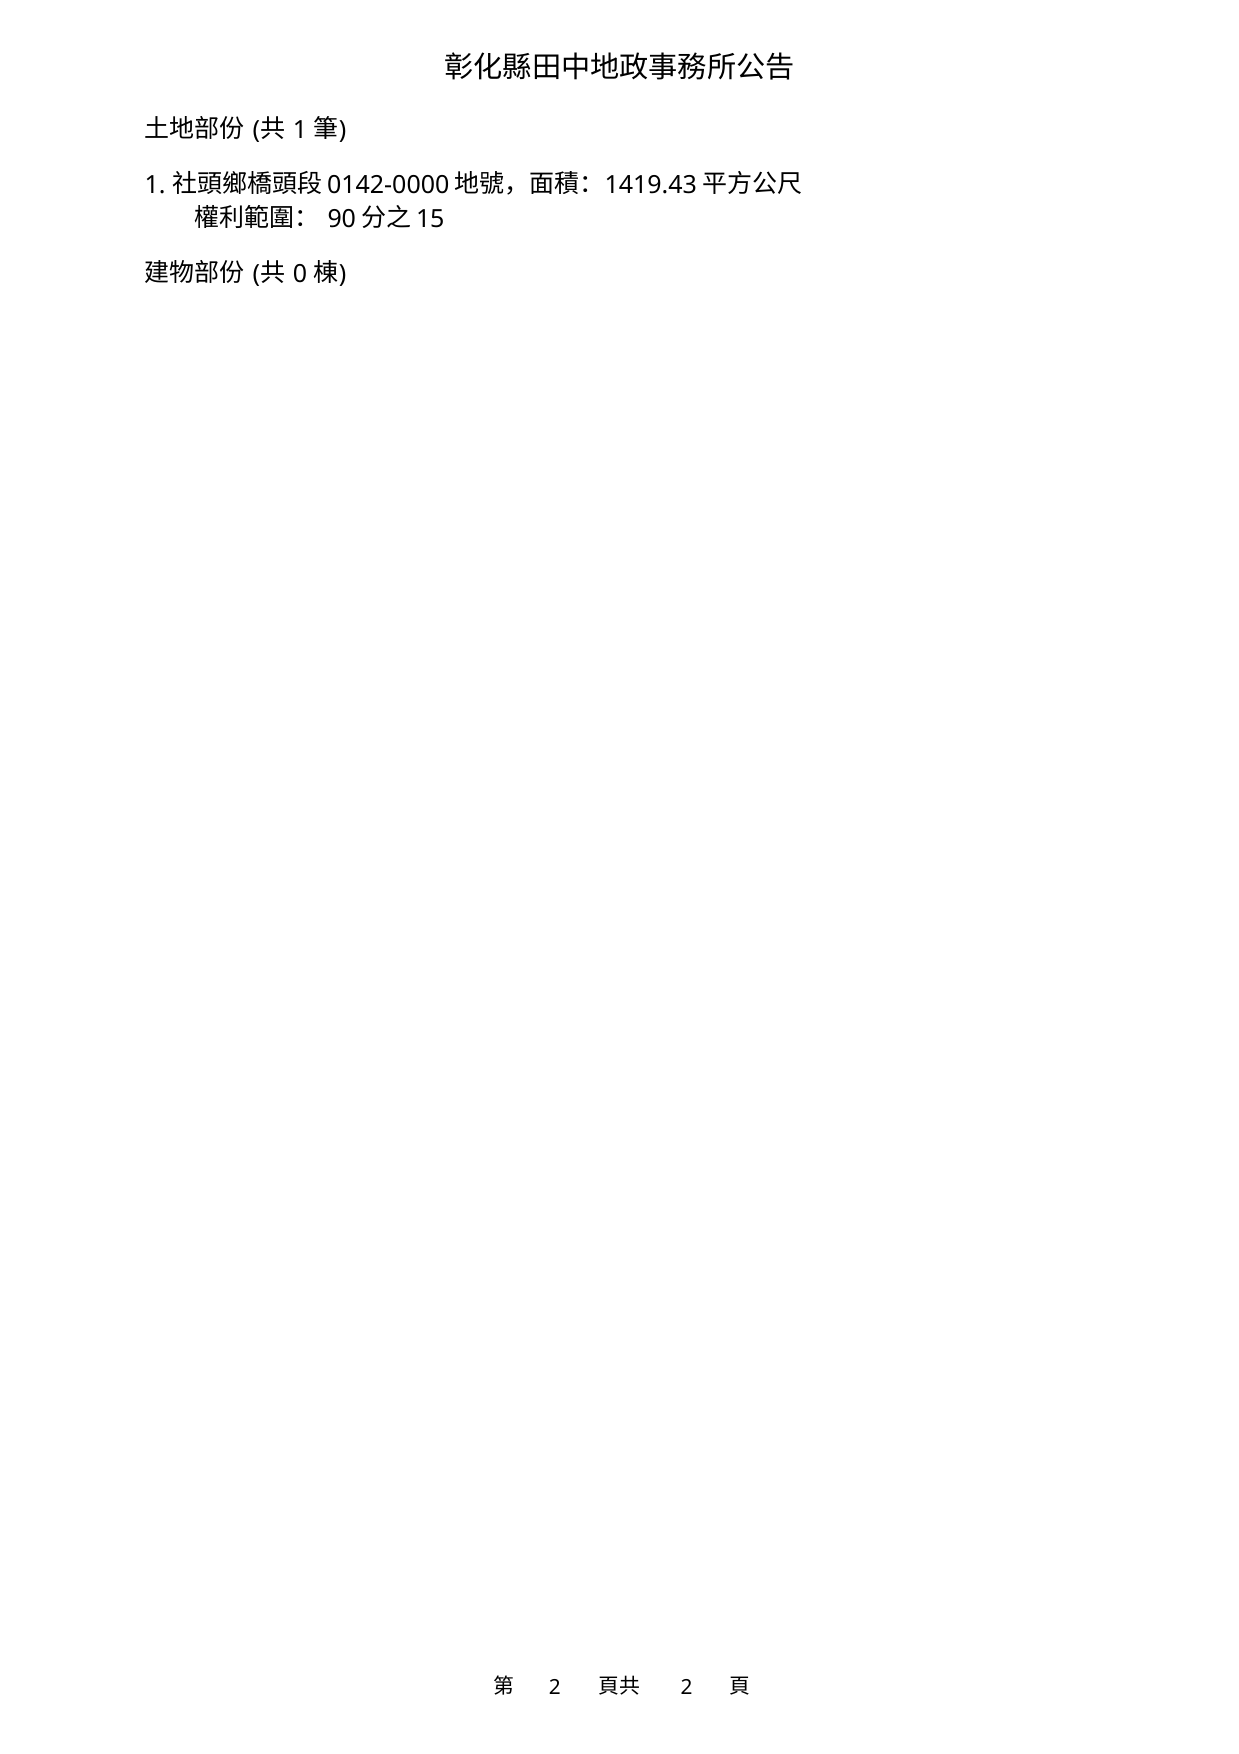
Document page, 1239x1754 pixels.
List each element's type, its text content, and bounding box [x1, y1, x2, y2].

table_header [585, 0, 653, 41]
table_cell [0, 166, 62, 238]
table_cell [720, 310, 760, 1666]
table_header [483, 0, 523, 41]
table_header [1177, 0, 1239, 41]
table_cell [1177, 239, 1239, 310]
table_cell 頁 [720, 1666, 760, 1707]
table_cell 第 [483, 1666, 523, 1707]
table_header [62, 0, 483, 41]
table_cell [1177, 95, 1239, 166]
table_cell [1177, 310, 1239, 1666]
table_cell 彰化縣田中地政事務所公告 [62, 41, 1177, 94]
table_cell [62, 1666, 483, 1707]
table_header [760, 0, 1177, 41]
table_cell [760, 1666, 1177, 1707]
table_cell 頁共 [585, 1666, 653, 1707]
table_header [720, 0, 760, 41]
table_cell [1177, 1666, 1239, 1707]
table_cell [1177, 41, 1239, 94]
table_cell [524, 310, 585, 1666]
table_cell [585, 310, 653, 1666]
table_cell [0, 310, 62, 1666]
table_header [653, 0, 719, 41]
table_cell [1177, 166, 1239, 238]
table_cell 1. 社頭鄉橋頭段0142-0000地號，面積：1419.43平方公尺 權利範圍： 90分之15 [62, 166, 1177, 238]
table_cell [0, 95, 62, 166]
table_cell [483, 310, 523, 1666]
table_cell [760, 310, 1177, 1666]
table_cell 2 [524, 1666, 585, 1707]
table_cell [0, 41, 62, 94]
table_cell 2 [653, 1666, 719, 1707]
table_header [0, 0, 62, 41]
table_cell [0, 239, 62, 310]
table_cell [0, 1666, 62, 1707]
table_cell 建物部份 (共 0 棟) [62, 239, 1177, 310]
table_cell [653, 310, 719, 1666]
table_cell 土地部份 (共 1 筆) [62, 95, 1177, 166]
table_cell [62, 310, 483, 1666]
table_header [524, 0, 585, 41]
